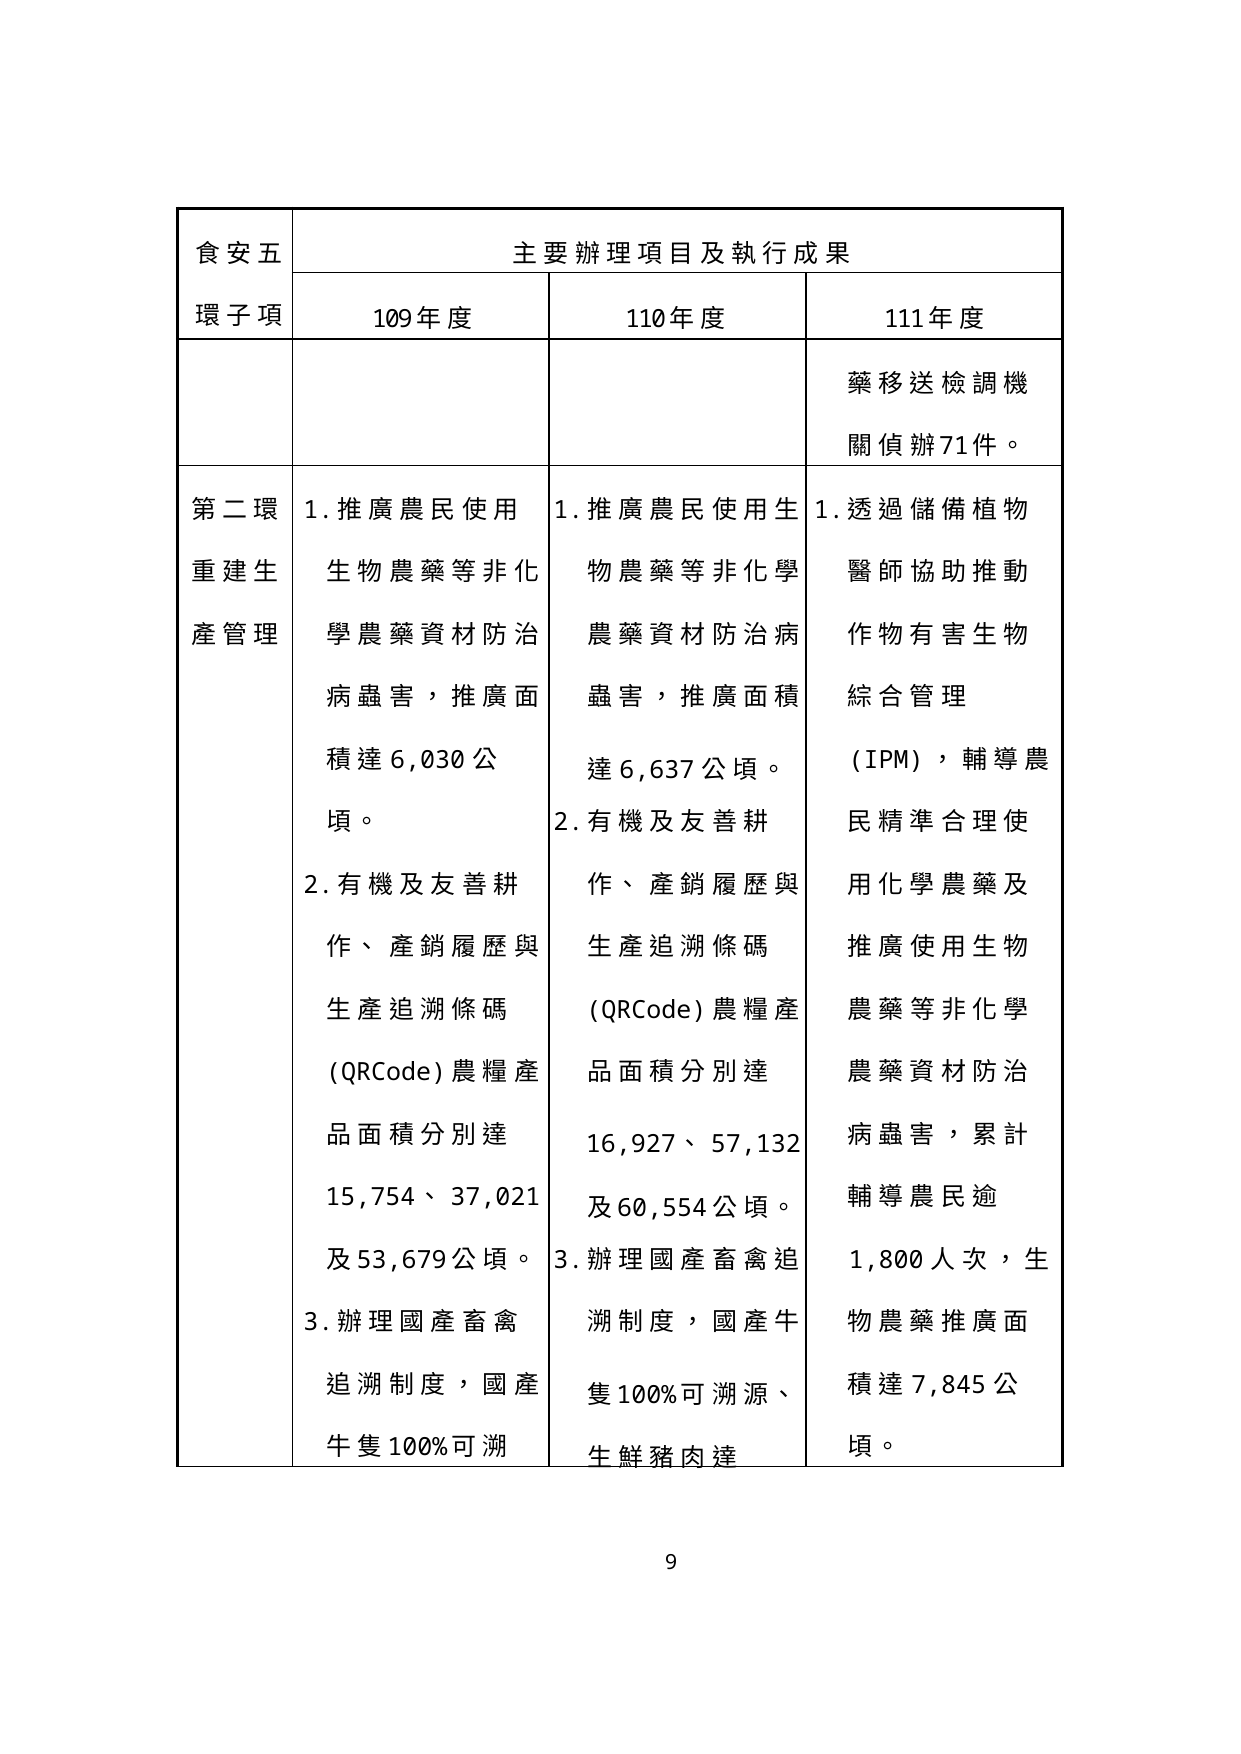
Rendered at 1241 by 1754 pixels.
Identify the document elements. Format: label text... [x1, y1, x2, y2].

table_cell 1.透過儲備植物醫師協助推動作物有害生物綜合管理(IPM)，輔導農民精準合理使用化學農藥及推廣使用生物農藥等非化學農藥資材防治病蟲害，累計輔導農民逾1,800人次，生物農藥推廣面積達7,845公頃。 [807, 466, 1061, 1466]
table_cell 110年度 [550, 273, 805, 338]
table_cell [293, 340, 548, 464]
table_header 主要辦理項目及執行成果 [293, 210, 1061, 272]
table_cell 1.推廣農民使用生物農藥等非化學農藥資材防治病蟲害，推廣面積達6,637公頃。 2.有機及友善耕作、產銷履歷與生產追溯條碼(QRCode)農糧產品面積分別達16,927、57,132及60,554公頃。 3.辦理國產畜禽追溯制度，國產牛隻100%可溯源、生鮮豬肉達 [550, 466, 805, 1466]
table_cell 藥移送檢調機關偵辦71件。 [807, 340, 1061, 464]
table_cell 109年度 [293, 273, 548, 338]
table_cell [550, 340, 805, 464]
table_cell 111年度 [807, 273, 1061, 338]
table_cell 第二環 重建生產管理 [179, 466, 292, 1466]
table_header 食安五環子項目 [179, 210, 292, 338]
table_cell 第一環 源頭控管 [179, 340, 292, 464]
table_cell 1.推廣農民使用生物農藥等非化學農藥資材防治病蟲害，推廣面積達6,030公頃。 2.有機及友善耕作、產銷履歷與生產追溯條碼(QRCode)農糧產品面積分別達15,754、37,021及53,679公頃。 3.辦理國產畜禽追溯制度，國產牛隻100%可溯 [293, 466, 548, 1466]
